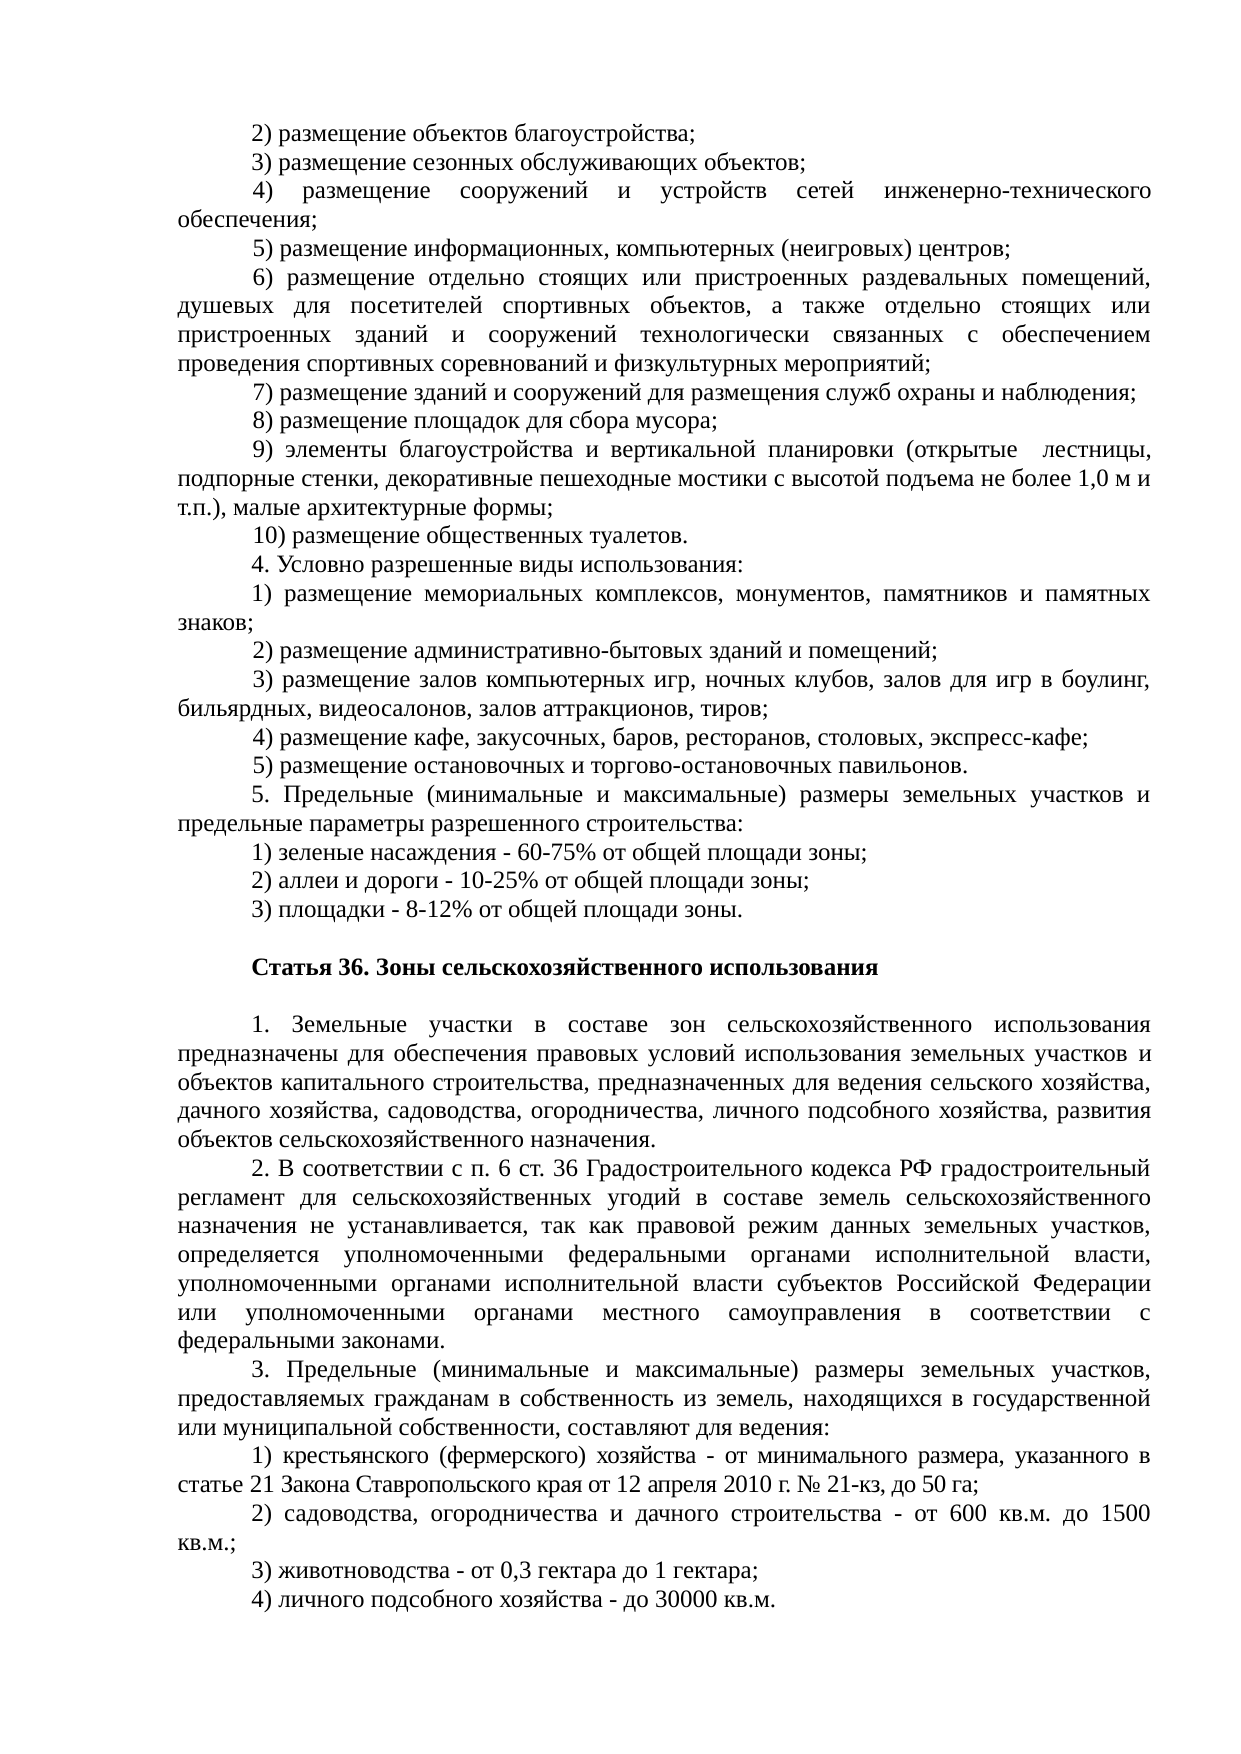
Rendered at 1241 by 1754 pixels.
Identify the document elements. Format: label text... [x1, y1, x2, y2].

text 1. Земельные участки в составе зон сельскохозяйственного использования предназначены для обеспечения правовых условий использования земельных участков и объектов капитального строительства, предназначенных для ведения сельского хозяйства, дачного хозяйства, садоводства, огородничества, личного подсобного хозяйства, развития объектов сельскохозяйственного назначения. [177, 1009, 1152, 1153]
text 1) крестьянского (фермерского) хозяйства - от минимального размера, указанного в статье 21 Закона Ставропольского края от 12 апреля 2010 г. № 21-кз, до 50 га; [177, 1441, 1152, 1498]
text 3) размещение залов компьютерных игр, ночных клубов, залов для игр в боулинг, бильярдных, видеосалонов, залов аттракционов, тиров; [177, 664, 1152, 722]
text 4) размещение кафе, закусочных, баров, ресторанов, столовых, экспресс-кафе; [177, 722, 1152, 751]
text 3) размещение сезонных обслуживающих объектов; [177, 147, 1152, 176]
text 2) размещение административно-бытовых зданий и помещений; [177, 636, 1152, 664]
text 7) размещение зданий и сооружений для размещения служб охраны и наблюдения; [177, 377, 1152, 406]
text 8) размещение площадок для сбора мусора; [177, 406, 1152, 434]
text 3. Предельные (минимальные и максимальные) размеры земельных участков, предоставляемых гражданам в собственность из земель, находящихся в государственной или муниципальной собственности, составляют для ведения: [177, 1354, 1152, 1441]
text 1) зеленые насаждения - 60-75% от общей площади зоны; [177, 837, 1152, 866]
text 2) размещение объектов благоустройства; [177, 118, 1152, 147]
text 5) размещение остановочных и торгово-остановочных павильонов. [177, 751, 1152, 779]
text 4) размещение сооружений и устройств сетей инженерно-технического обеспечения; [177, 176, 1152, 233]
text 5. Предельные (минимальные и максимальные) размеры земельных участков и предельные параметры разрешенного строительства: [177, 779, 1152, 837]
text 2. В соответствии с п. 6 ст. 36 Градостроительного кодекса РФ градостроительный регламент для сельскохозяйственных угодий в составе земель сельскохозяйственного назначения не устанавливается, так как правовой режим данных земельных участков, определяется уполномоченными федеральными органами исполнительной власти, уполномоченными органами исполнительной власти субъектов Российской Федерации или уполномоченными органами местного самоуправления в соответствии с федеральными законами. [177, 1153, 1152, 1354]
text 1) размещение мемориальных комплексов, монументов, памятников и памятных знаков; [177, 578, 1152, 636]
text 4) личного подсобного хозяйства - до 30000 кв.м. [177, 1584, 1152, 1613]
text 4. Условно разрешенные виды использования: [177, 549, 1152, 578]
text 5) размещение информационных, компьютерных (неигровых) центров; [177, 233, 1152, 262]
text 10) размещение общественных туалетов. [177, 521, 1152, 549]
text Статья 36. Зоны сельскохозяйственного использования [177, 952, 1152, 981]
text 2) аллеи и дороги - 10-25% от общей площади зоны; [177, 866, 1152, 894]
text 3) площадки - 8-12% от общей площади зоны. [177, 894, 1152, 923]
text 9) элементы благоустройства и вертикальной планировки (открытые лестницы, подпорные стенки, декоративные пешеходные мостики с высотой подъема не более 1,0 м и т.п.), малые архитектурные формы; [177, 434, 1152, 521]
text 6) размещение отдельно стоящих или пристроенных раздевальных помещений, душевых для посетителей спортивных объектов, а также отдельно стоящих или пристроенных зданий и сооружений технологически связанных с обеспечением проведения спортивных соревнований и физкультурных мероприятий; [177, 262, 1152, 377]
text 2) садоводства, огородничества и дачного строительства - от 600 кв.м. до 1500 кв.м.; [177, 1498, 1152, 1556]
text 3) животноводства - от 0,3 гектара до 1 гектара; [177, 1556, 1152, 1584]
